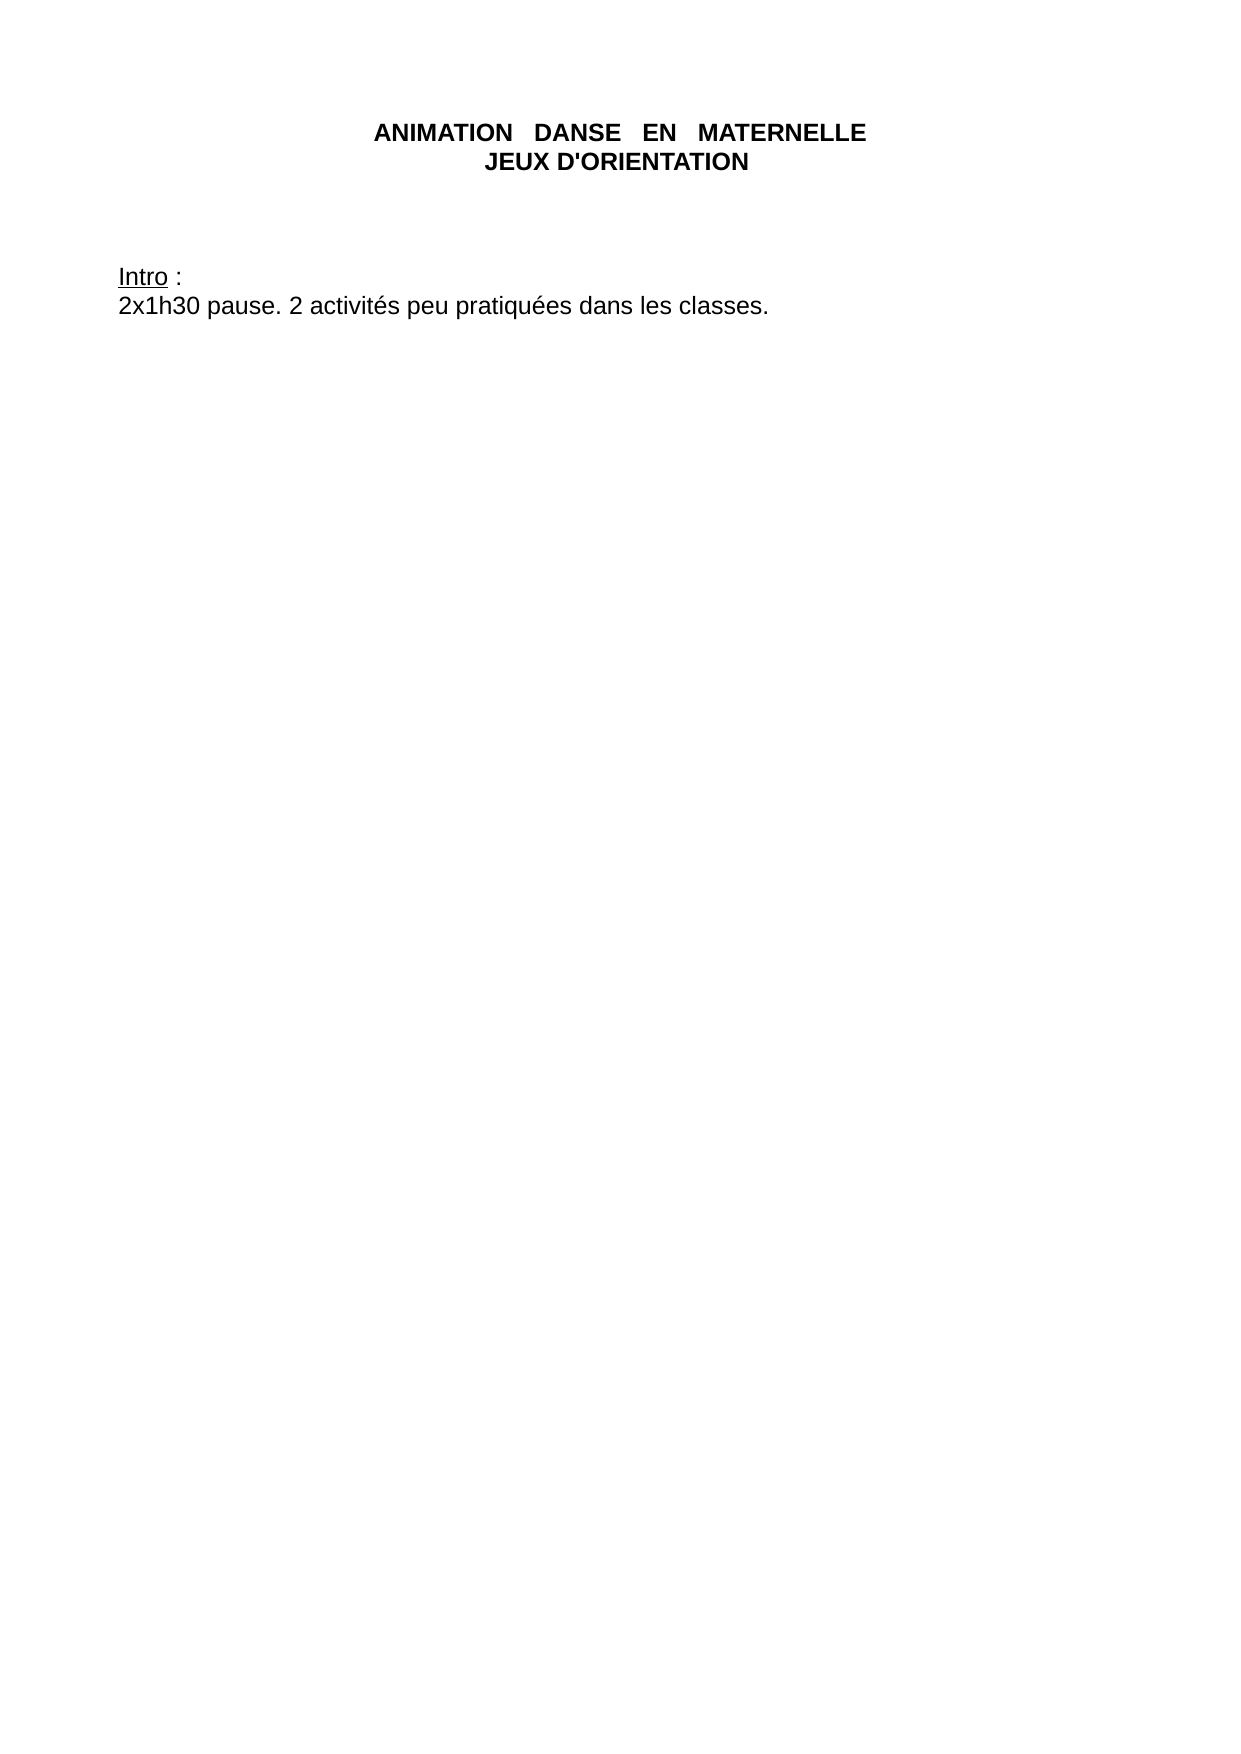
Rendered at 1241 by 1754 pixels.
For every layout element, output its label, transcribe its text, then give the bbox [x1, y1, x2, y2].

text Intro : [118, 262, 1122, 291]
text JEUX D'ORIENTATION [118, 147, 1122, 176]
text ANIMATION DANSE EN MATERNELLE [118, 118, 1122, 147]
text 2x1h30 pause. 2 activités peu pratiquées dans les classes. [118, 291, 1122, 319]
